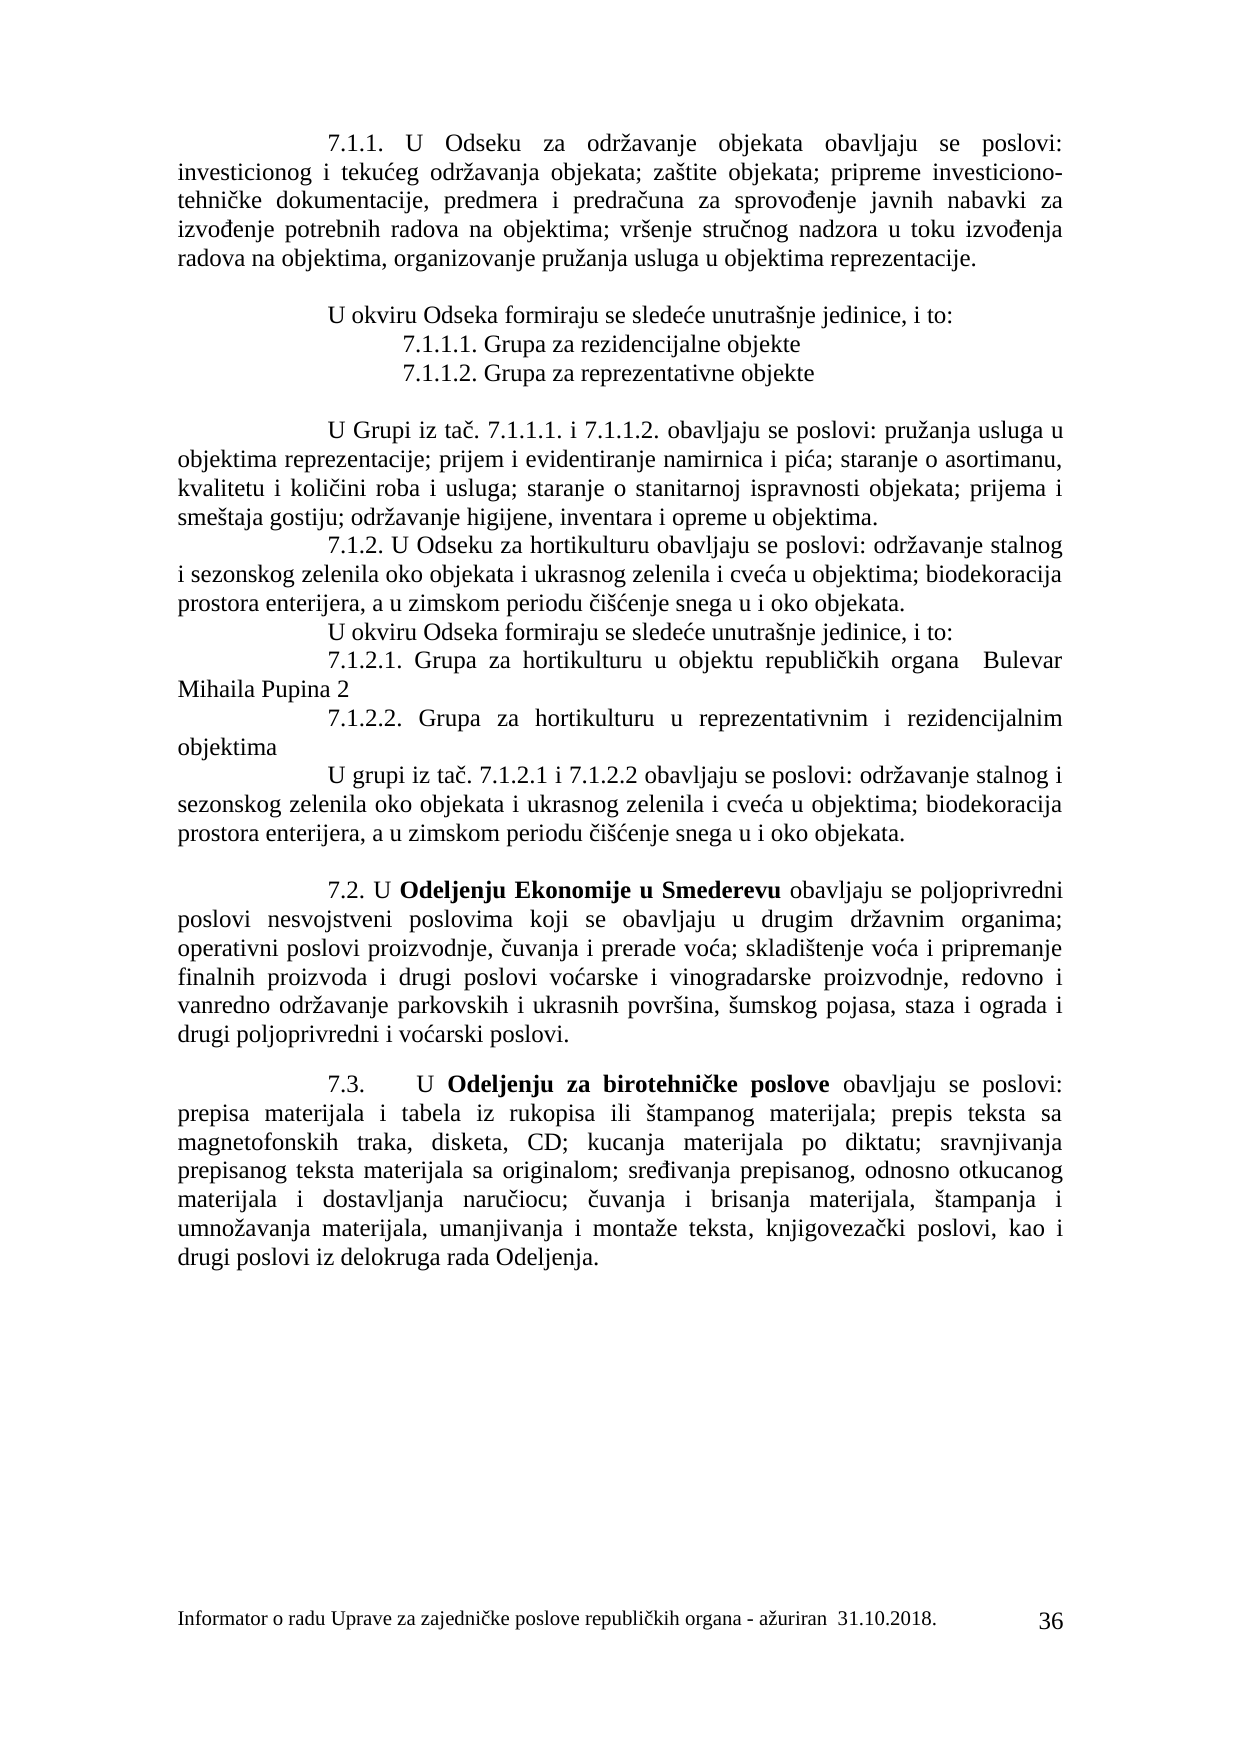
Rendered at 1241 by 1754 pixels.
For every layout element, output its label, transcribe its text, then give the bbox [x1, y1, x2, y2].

text 7.1.1. U Odseku za održavanje objekata obavlјaju se poslovi: investicionog i tekućeg održavanja objekata; zaštite objekata; pripreme investiciono-tehničke dokumentacije, predmera i predračuna za sprovođenje javnih nabavki za izvođenje potrebnih radova na objektima; vršenje stručnog nadzora u toku izvođenja radova na objektima, organizovanje pružanja usluga u objektima reprezentacije. [177, 128, 1063, 272]
text 7.1.1.2. Grupa za reprezentativne objekte [177, 358, 1063, 387]
text 7.1.2. U Odseku za hortikulturu obavlјaju se poslovi: održavanje stalnog i sezonskog zelenila oko objekata i ukrasnog zelenila i cveća u objektima; biodekoracija prostora enterijera, a u zimskom periodu čišćenje snega u i oko objekata. [177, 530, 1063, 617]
text U okviru Odseka formiraju se sledeće unutrašnje jedinice, i to: [177, 300, 1063, 329]
text U Grupi iz tač. 7.1.1.1. i 7.1.1.2. obavlјaju se poslovi: pružanja usluga u objektima reprezentacije; prijem i evidentiranje namirnica i pića; staranje o asortimanu, kvalitetu i količini roba i usluga; staranje o stanitarnoj ispravnosti objekata; prijema i smeštaja gostiju; održavanje higijene, inventara i opreme u objektima. [177, 415, 1063, 530]
text 7.1.2.2. Grupa za hortikulturu u reprezentativnim i rezidencijalnim objektima [177, 703, 1063, 760]
text 7.2. U Odelјenju Ekonomije u Smederevu obavlјaju se polјoprivredni poslovi nesvojstveni poslovima koji se obavlјaju u drugim državnim organima; operativni poslovi proizvodnje, čuvanja i prerade voća; skladištenje voća i pripremanje finalnih proizvoda i drugi poslovi voćarske i vinogradarske proizvodnje, redovno i vanredno održavanje parkovskih i ukrasnih površina, šumskog pojasa, staza i ograda i drugi polјoprivredni i voćarski poslovi. [177, 875, 1063, 1048]
text 7.1.2.1. Grupa za hortikulturu u objektu republičkih organa Bulevar Mihaila Pupina 2 [177, 645, 1063, 703]
text U grupi iz tač. 7.1.2.1 i 7.1.2.2 obavlјaju se poslovi: održavanje stalnog i sezonskog zelenila oko objekata i ukrasnog zelenila i cveća u objektima; biodekoracija prostora enterijera, a u zimskom periodu čišćenje snega u i oko objekata. [177, 760, 1063, 847]
text 7.1.1.1. Grupa za rezidencijalne objekte [177, 329, 1063, 358]
text 7.3. U Odelјenju za birotehničke poslove obavlјaju se poslovi: prepisa materijala i tabela iz rukopisa ili štampanog materijala; prepis teksta sa magnetofonskih traka, disketa, CD; kucanja materijala po diktatu; sravnjivanja prepisanog teksta materijala sa originalom; sređivanja prepisanog, odnosno otkucanog materijala i dostavlјanja naručiocu; čuvanja i brisanja materijala, štampanja i umnožavanja materijala, umanjivanja i montaže teksta, knjigovezački poslovi, kao i drugi poslovi iz delokruga rada Odelјenja. [177, 1069, 1063, 1271]
text U okviru Odseka formiraju se sledeće unutrašnje jedinice, i to: [177, 617, 1063, 645]
